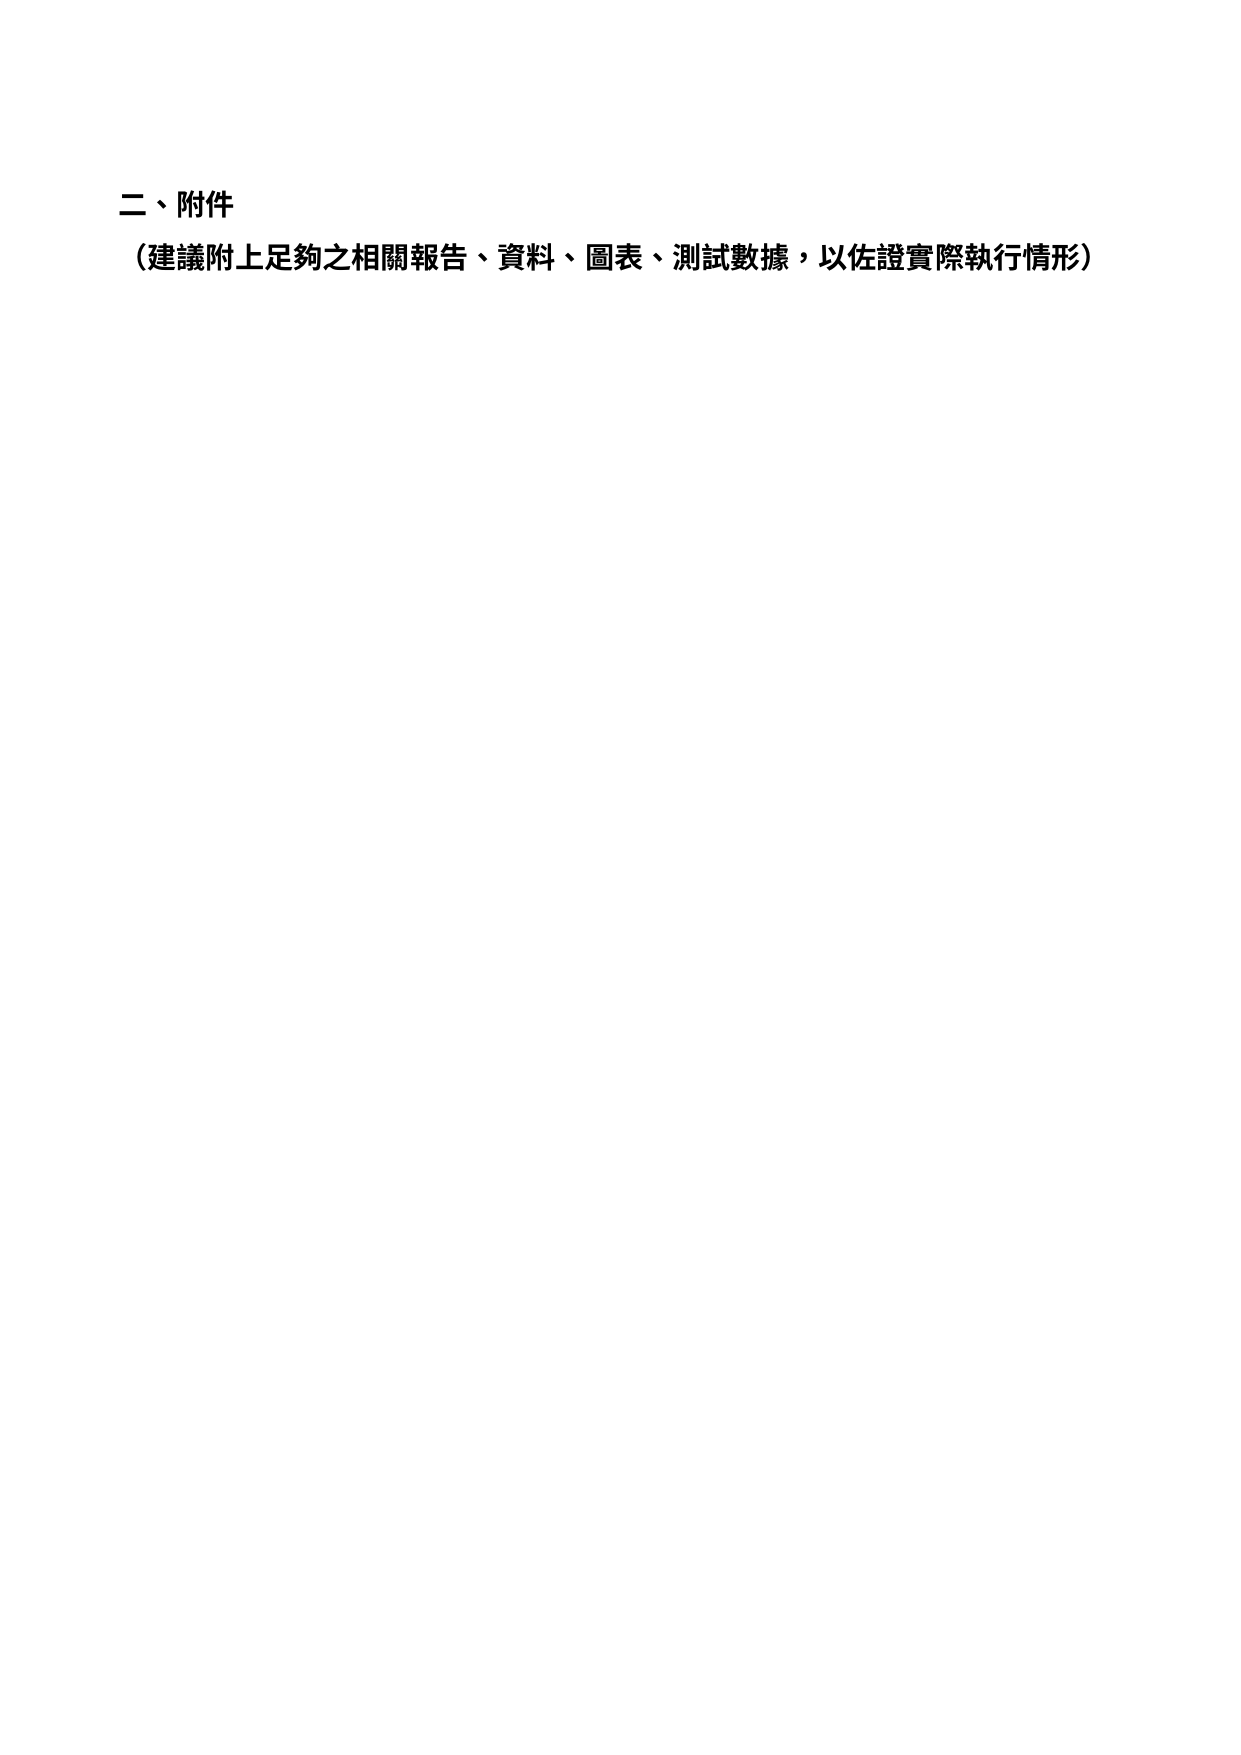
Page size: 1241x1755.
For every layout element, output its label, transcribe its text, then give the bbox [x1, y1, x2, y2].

text 二、附件 [118, 181, 1122, 223]
text （建議附上足夠之相關報告、資料、圖表、測試數據，以佐證實際執行情形） [118, 223, 1122, 273]
